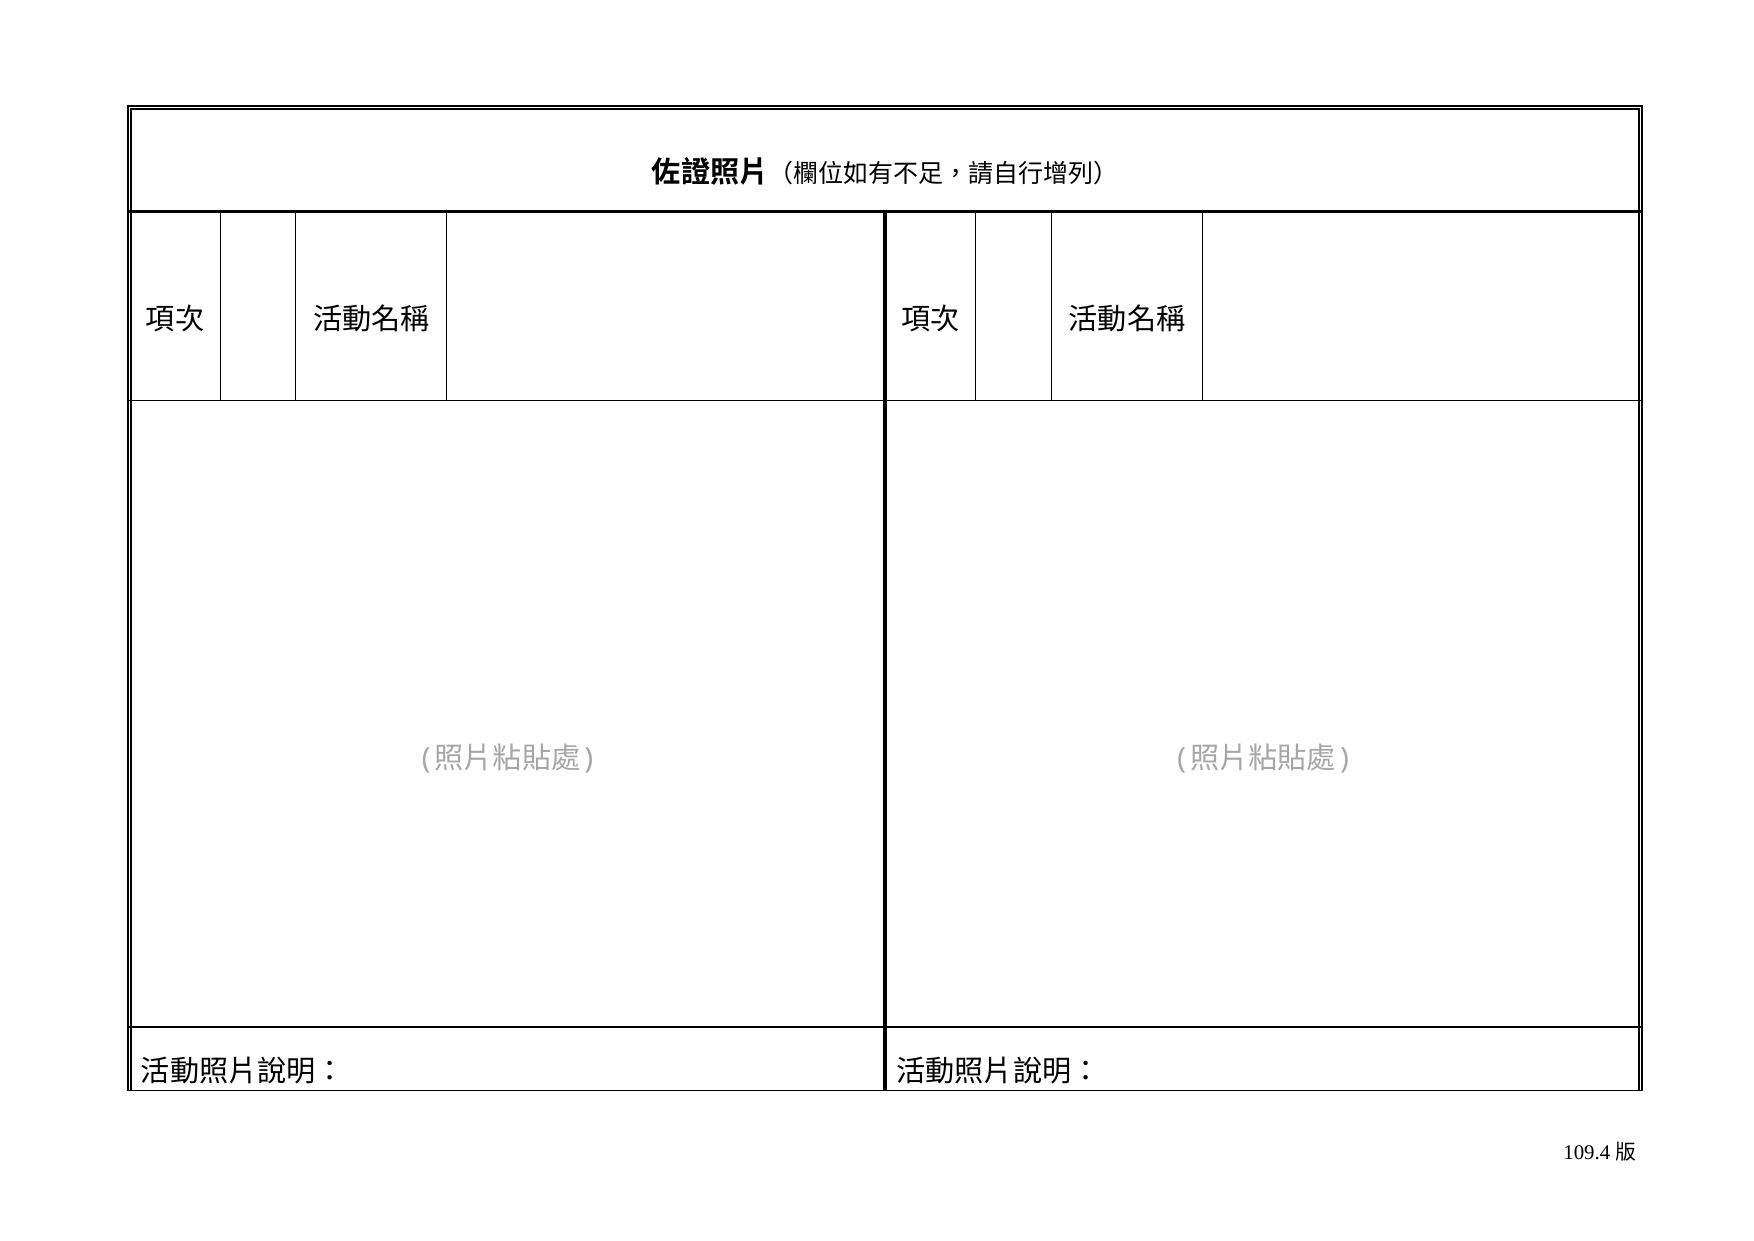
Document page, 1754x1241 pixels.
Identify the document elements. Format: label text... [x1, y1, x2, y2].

table_cell 活動照片說明： [887, 1028, 1638, 1090]
table_cell 項次 [887, 213, 975, 400]
table_cell [1203, 213, 1638, 400]
table_cell (照片粘貼處) [887, 401, 1638, 1026]
table_cell [447, 213, 883, 400]
table_cell [976, 213, 1051, 400]
table_header 佐證照片（欄位如有不足，請自行增列） [132, 110, 1638, 210]
table_cell 活動名稱 [296, 213, 446, 400]
table_cell [221, 213, 295, 400]
table_cell 活動照片說明： [132, 1028, 883, 1090]
table_cell 活動名稱 [1052, 213, 1202, 400]
table_cell 項次 [132, 213, 220, 400]
table_cell (照片粘貼處) [132, 401, 883, 1026]
